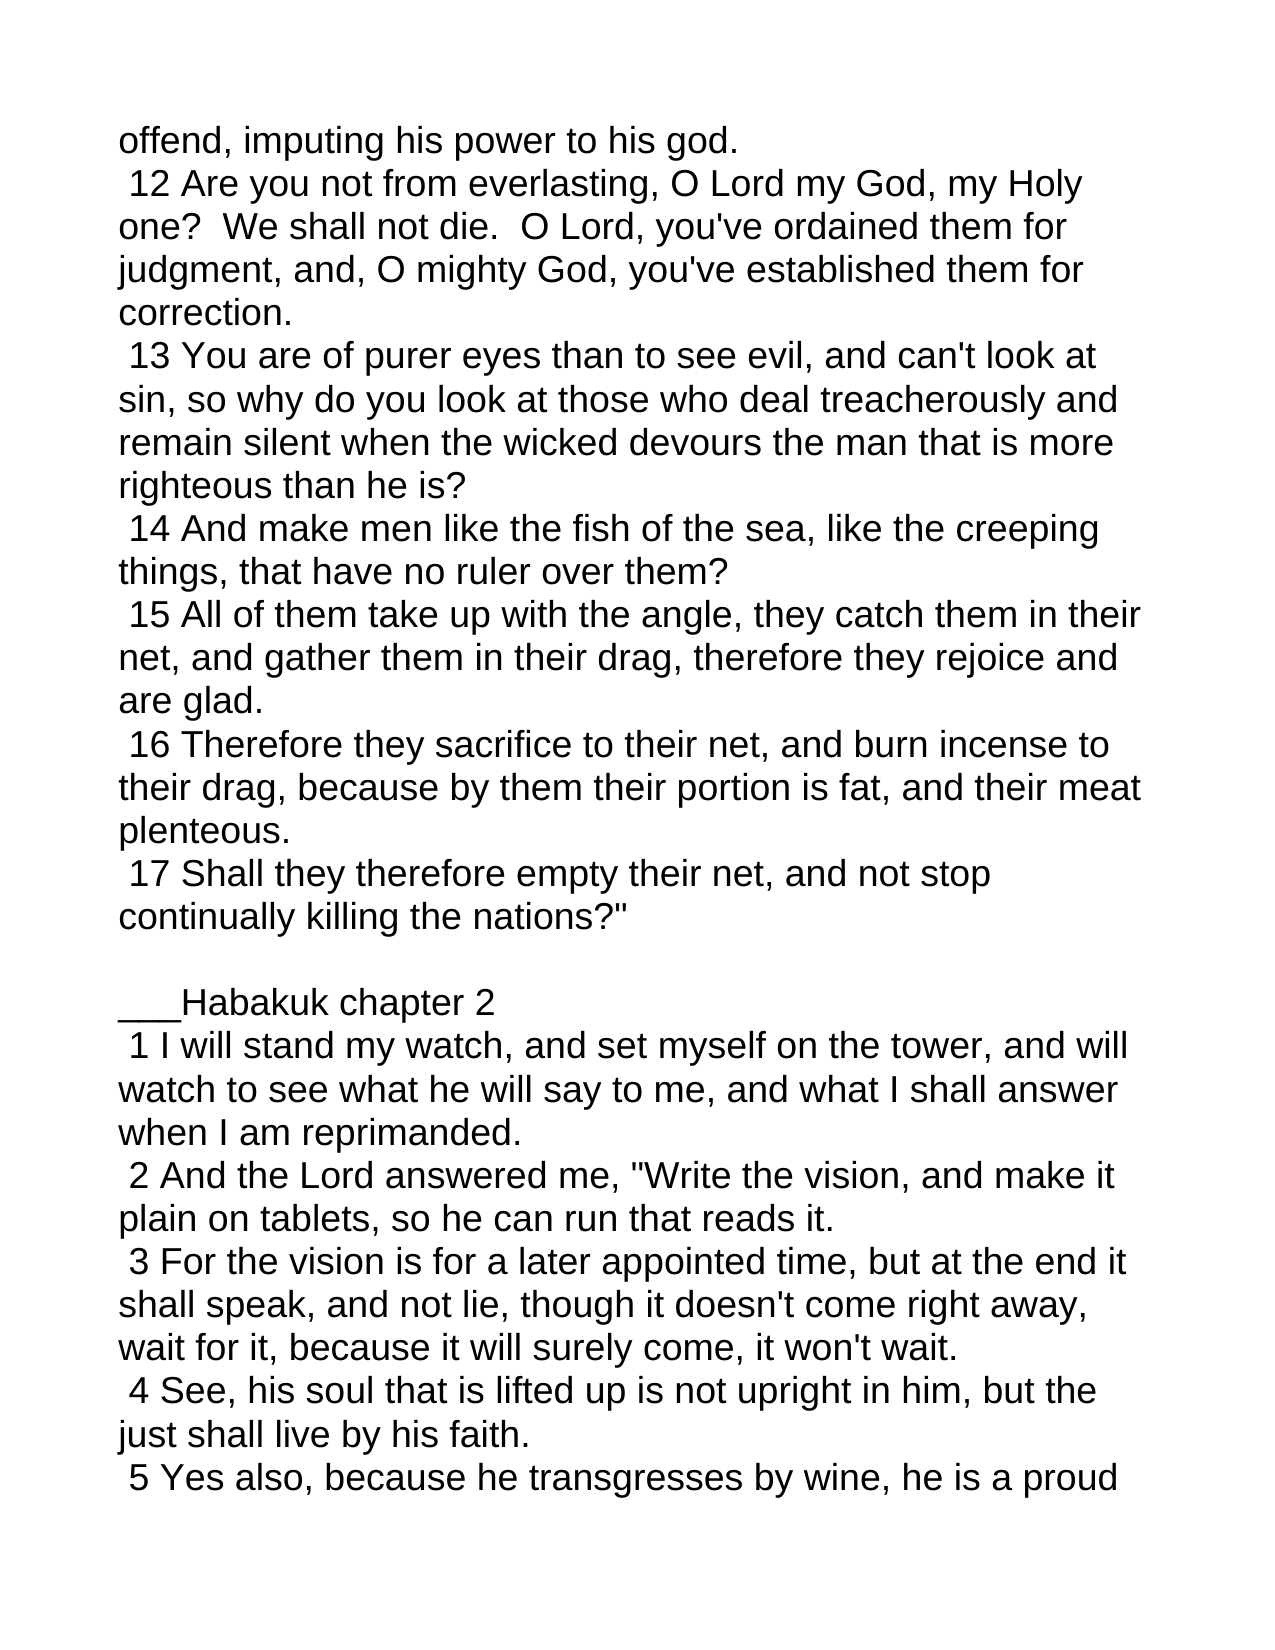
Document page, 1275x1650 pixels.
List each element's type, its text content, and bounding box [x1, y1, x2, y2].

text 2 And the Lord answered me, "Write the vision, and make it plain on tablets, so he can run that reads it. [118, 1153, 1157, 1239]
text offend, imputing his power to his god. [118, 118, 1157, 161]
text 1 I will stand my watch, and set myself on the tower, and will watch to see what he will say to me, and what I shall answer when I am reprimanded. [118, 1024, 1157, 1153]
text 16 Therefore they sacrifice to their net, and burn incense to their drag, because by them their portion is fat, and their meat plenteous. [118, 722, 1157, 851]
text 5 Yes also, because he transgresses by wine, he is a proud [118, 1455, 1157, 1498]
text 15 All of them take up with the angle, they catch them in their net, and gather them in their drag, therefore they rejoice and are glad. [118, 592, 1157, 722]
text 4 See, his soul that is lifted up is not upright in him, but the just shall live by his faith. [118, 1369, 1157, 1455]
text 17 Shall they therefore empty their net, and not stop continually killing the nations?" [118, 851, 1157, 937]
text 14 And make men like the fish of the sea, like the creeping things, that have no ruler over them? [118, 506, 1157, 592]
text 3 For the vision is for a later appointed time, but at the end it shall speak, and not lie, though it doesn't come right away, wait for it, because it will surely come, it won't wait. [118, 1239, 1157, 1369]
text ___Habakuk chapter 2 [118, 981, 1157, 1024]
text 12 Are you not from everlasting, O Lord my God, my Holy one? We shall not die. O Lord, you've ordained them for judgment, and, O mighty God, you've established them for correction. [118, 161, 1157, 334]
text 13 You are of purer eyes than to see evil, and can't look at sin, so why do you look at those who deal treacherously and remain silent when the wicked devours the man that is more righteous than he is? [118, 334, 1157, 506]
